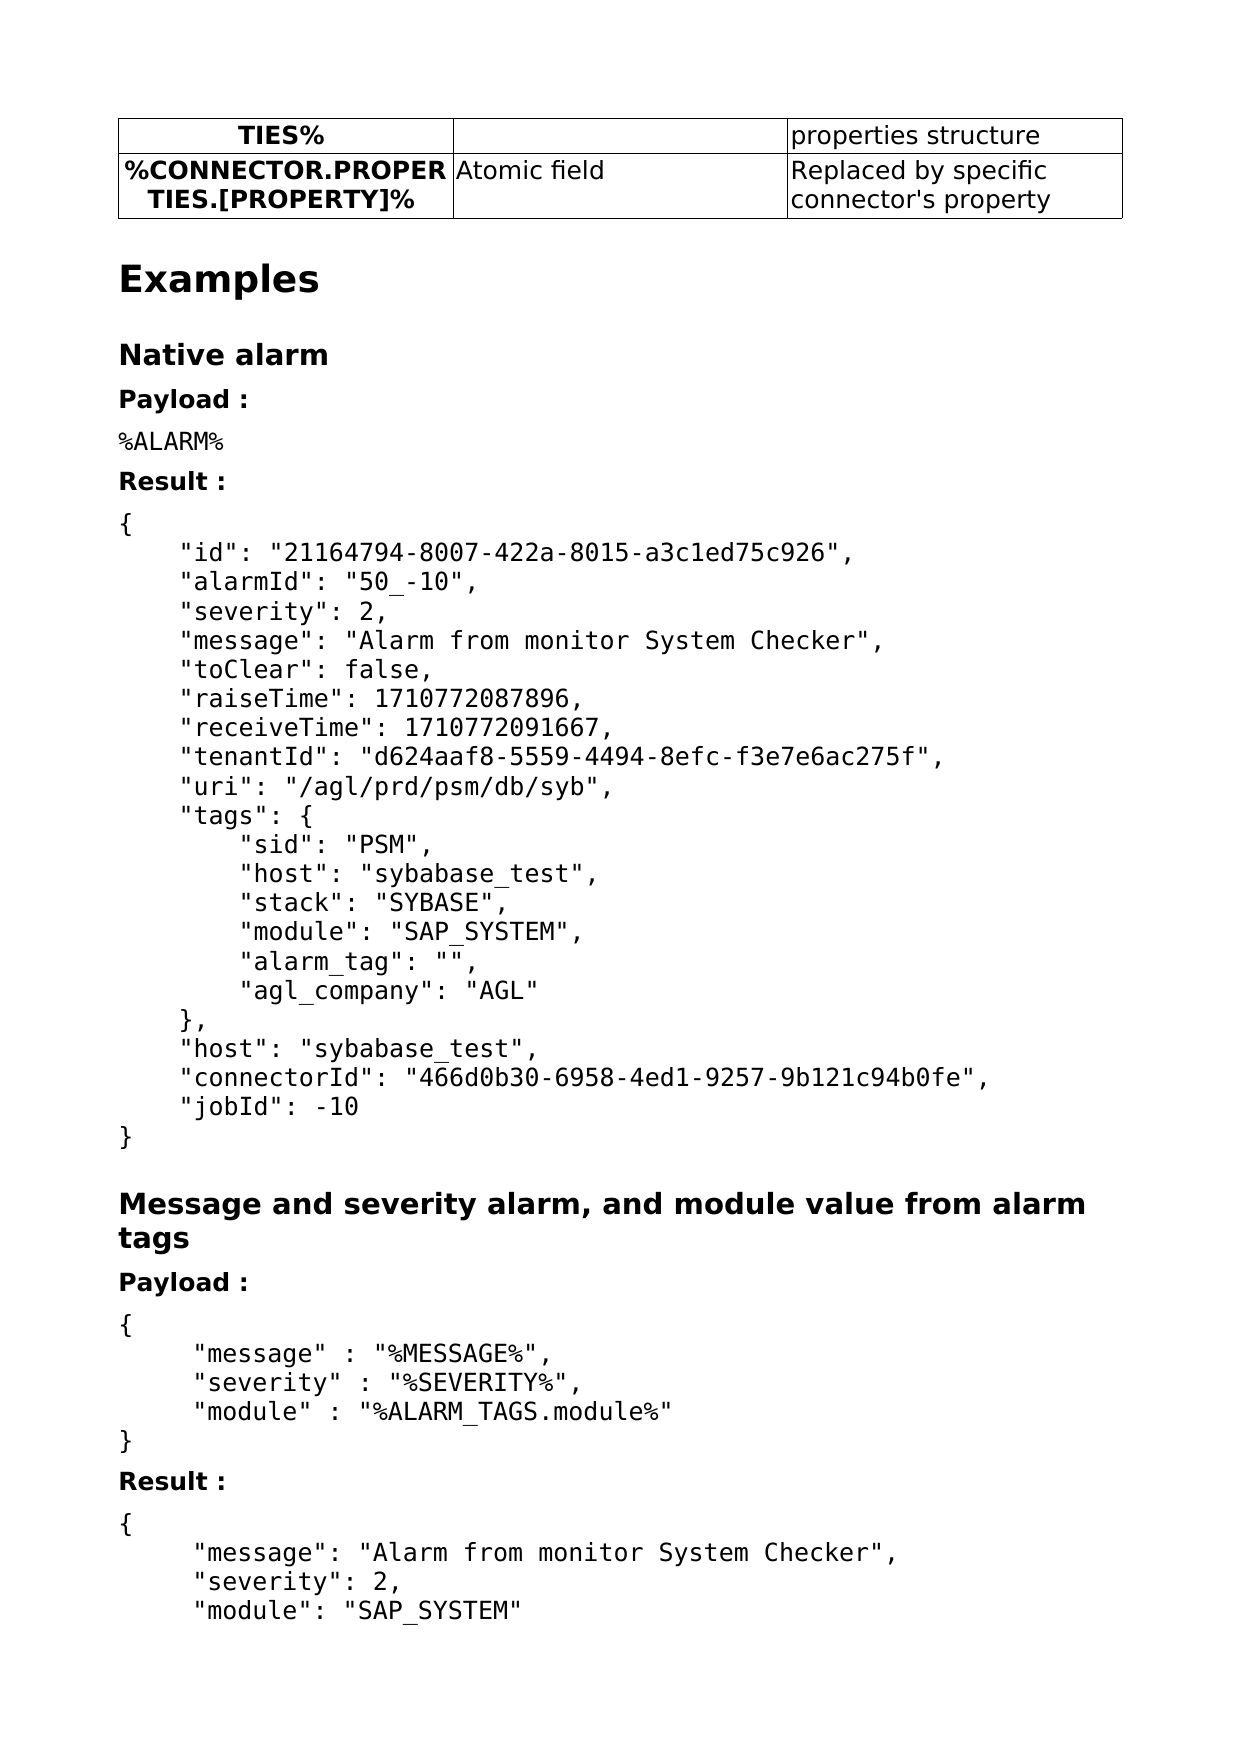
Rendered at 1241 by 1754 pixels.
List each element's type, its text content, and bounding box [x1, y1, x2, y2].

text Payload : [118, 385, 1122, 414]
text Result : [118, 1467, 1122, 1497]
table_cell %CONNECTOR.PROPERTIES.[PROPERTY]% [119, 154, 453, 217]
subtitle Native alarm [118, 338, 1122, 372]
table_cell Atomic field [454, 154, 787, 217]
text %ALARM% [118, 427, 1122, 456]
table_cell properties structure [788, 119, 1122, 153]
table_cell Replaced by specific connector's property [788, 154, 1122, 217]
text Payload : [118, 1268, 1122, 1297]
text { "message": "Alarm from monitor System Checker", "severity": 2, "module": "SAP_SYSTEM" [118, 1509, 1122, 1626]
text Result : [118, 468, 1122, 497]
subtitle Message and severity alarm, and module value from alarm tags [118, 1188, 1122, 1256]
table_cell [454, 119, 787, 153]
text { "message" : "%MESSAGE%", "severity" : "%SEVERITY%", "module" : "%ALARM_TAGS.module%" } [118, 1310, 1122, 1456]
table_cell TIES% [119, 119, 453, 153]
text { "id": "21164794-8007-422a-8015-a3c1ed75c926", "alarmId": "50_-10", "severity": 2, "message": "Alarm from monitor System Checker", "toClear": false, "raiseTime": 1710772087896, "receiveTime": 1710772091667, "tenantId": "d624aaf8-5559-4494-8efc-f3e7e6ac275f", "uri": "/agl/prd/psm/db/syb", "tags": { "sid": "PSM", "host": "sybabase_test", "stack": "SYBASE", "module": "SAP_SYSTEM", "alarm_tag": "", "agl_company": "AGL" }, "host": "sybabase_test", "connectorId": "466d0b30-6958-4ed1-9257-9b121c94b0fe", "jobId": -10 } [118, 509, 1122, 1151]
subtitle Examples [118, 257, 1122, 301]
